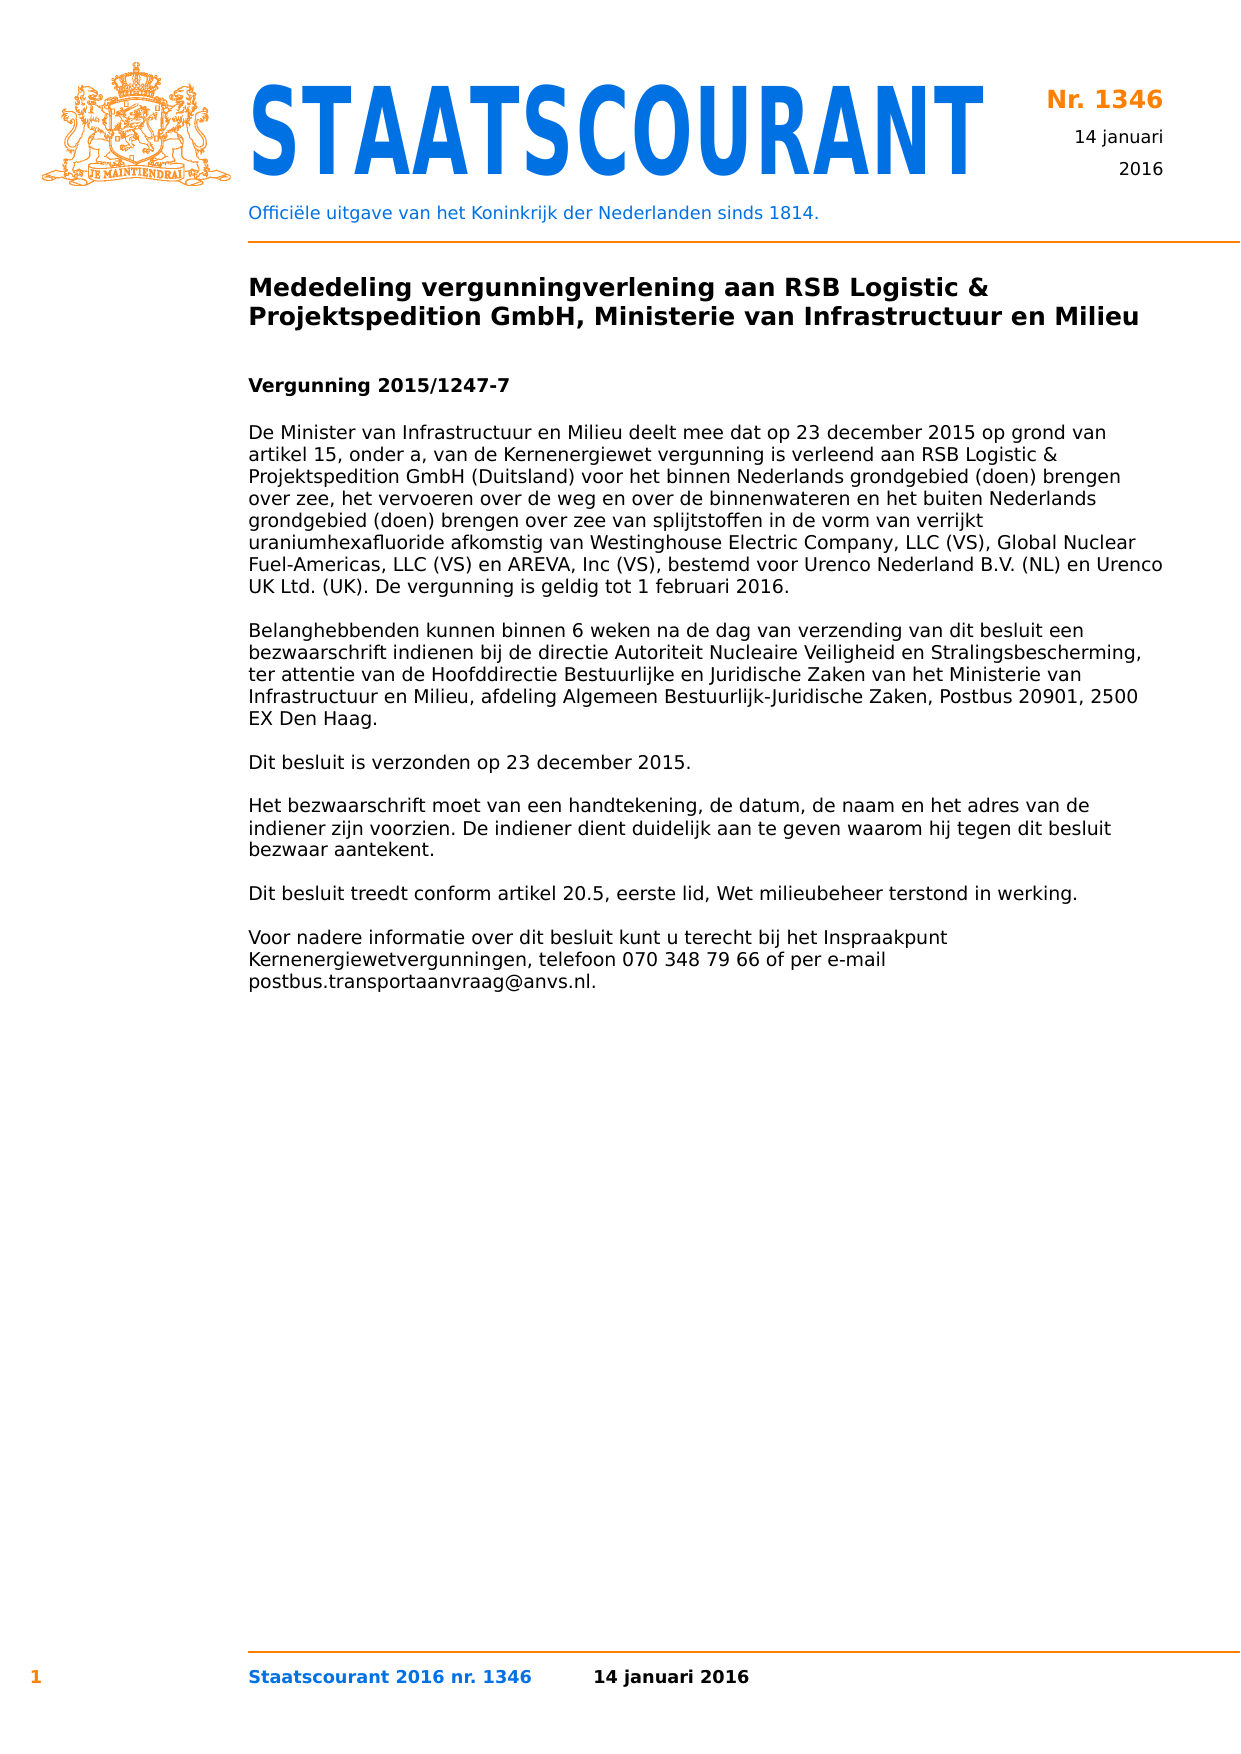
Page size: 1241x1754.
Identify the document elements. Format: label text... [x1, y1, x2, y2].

table_header Nr. 1346 [998, 62, 1240, 121]
text Dit besluit is verzonden op 23 december 2015. [248, 752, 1163, 773]
subtitle Mededeling vergunningverlening aan RSB Logistic & Projektspedition GmbH, Ministerie van Infrastructuur en Milieu [248, 273, 1163, 331]
table_cell Officiële uitgave van het Koninkrijk der Nederlanden sinds 1814. [248, 203, 1240, 241]
text Belanghebbenden kunnen binnen 6 weken na de dag van verzending van dit besluit een bezwaarschrift indienen bij de directie Autoriteit Nucleaire Veiligheid en Stralingsbescherming, ter attentie van de Hoofddirectie Bestuurlijke en Juridische Zaken van het Ministerie van Infrastructuur en Milieu, afdeling Algemeen Bestuurlijk-Juridische Zaken, Postbus 20901, 2500 EX Den Haag. [248, 620, 1163, 730]
table_cell 2016 [998, 153, 1240, 203]
picture [41, 62, 231, 186]
text Het bezwaarschrift moet van een handtekening, de datum, de naam en het adres van de indiener zijn voorzien. De indiener dient duidelijk aan te geven waarom hij tegen dit besluit bezwaar aantekent. [248, 795, 1163, 861]
text De Minister van Infrastructuur en Milieu deelt mee dat op 23 december 2015 op grond van artikel 15, onder a, van de Kernenergiewet vergunning is verleend aan RSB Logistic & Projektspedition GmbH (Duitsland) voor het binnen Nederlands grondgebied (doen) brengen over zee, het vervoeren over de weg en over de binnenwateren en het buiten Nederlands grondgebied (doen) brengen over zee van splijtstoffen in de vorm van verrijkt uraniumhexafluoride afkomstig van Westinghouse Electric Company, LLC (VS), Global Nuclear Fuel-Americas, LLC (VS) en AREVA, Inc (VS), bestemd voor Urenco Nederland B.V. (NL) en Urenco UK Ltd. (UK). De vergunning is geldig tot 1 februari 2016. [248, 422, 1163, 598]
text Dit besluit treedt conform artikel 20.5, eerste lid, Wet milieubeheer terstond in werking. [248, 883, 1163, 905]
table_header STAATSCOURANT [248, 62, 998, 203]
table_cell 14 januari [998, 121, 1240, 153]
subtitle Vergunning 2015/1247-7 [248, 375, 1163, 397]
text Voor nadere informatie over dit besluit kunt u terecht bij het Inspraakpunt Kernenergiewetvergunningen, telefoon 070 348 79 66 of per e-mail postbus.transportaanvraag@anvs.nl. [248, 927, 1163, 993]
table_header [25, 62, 248, 241]
